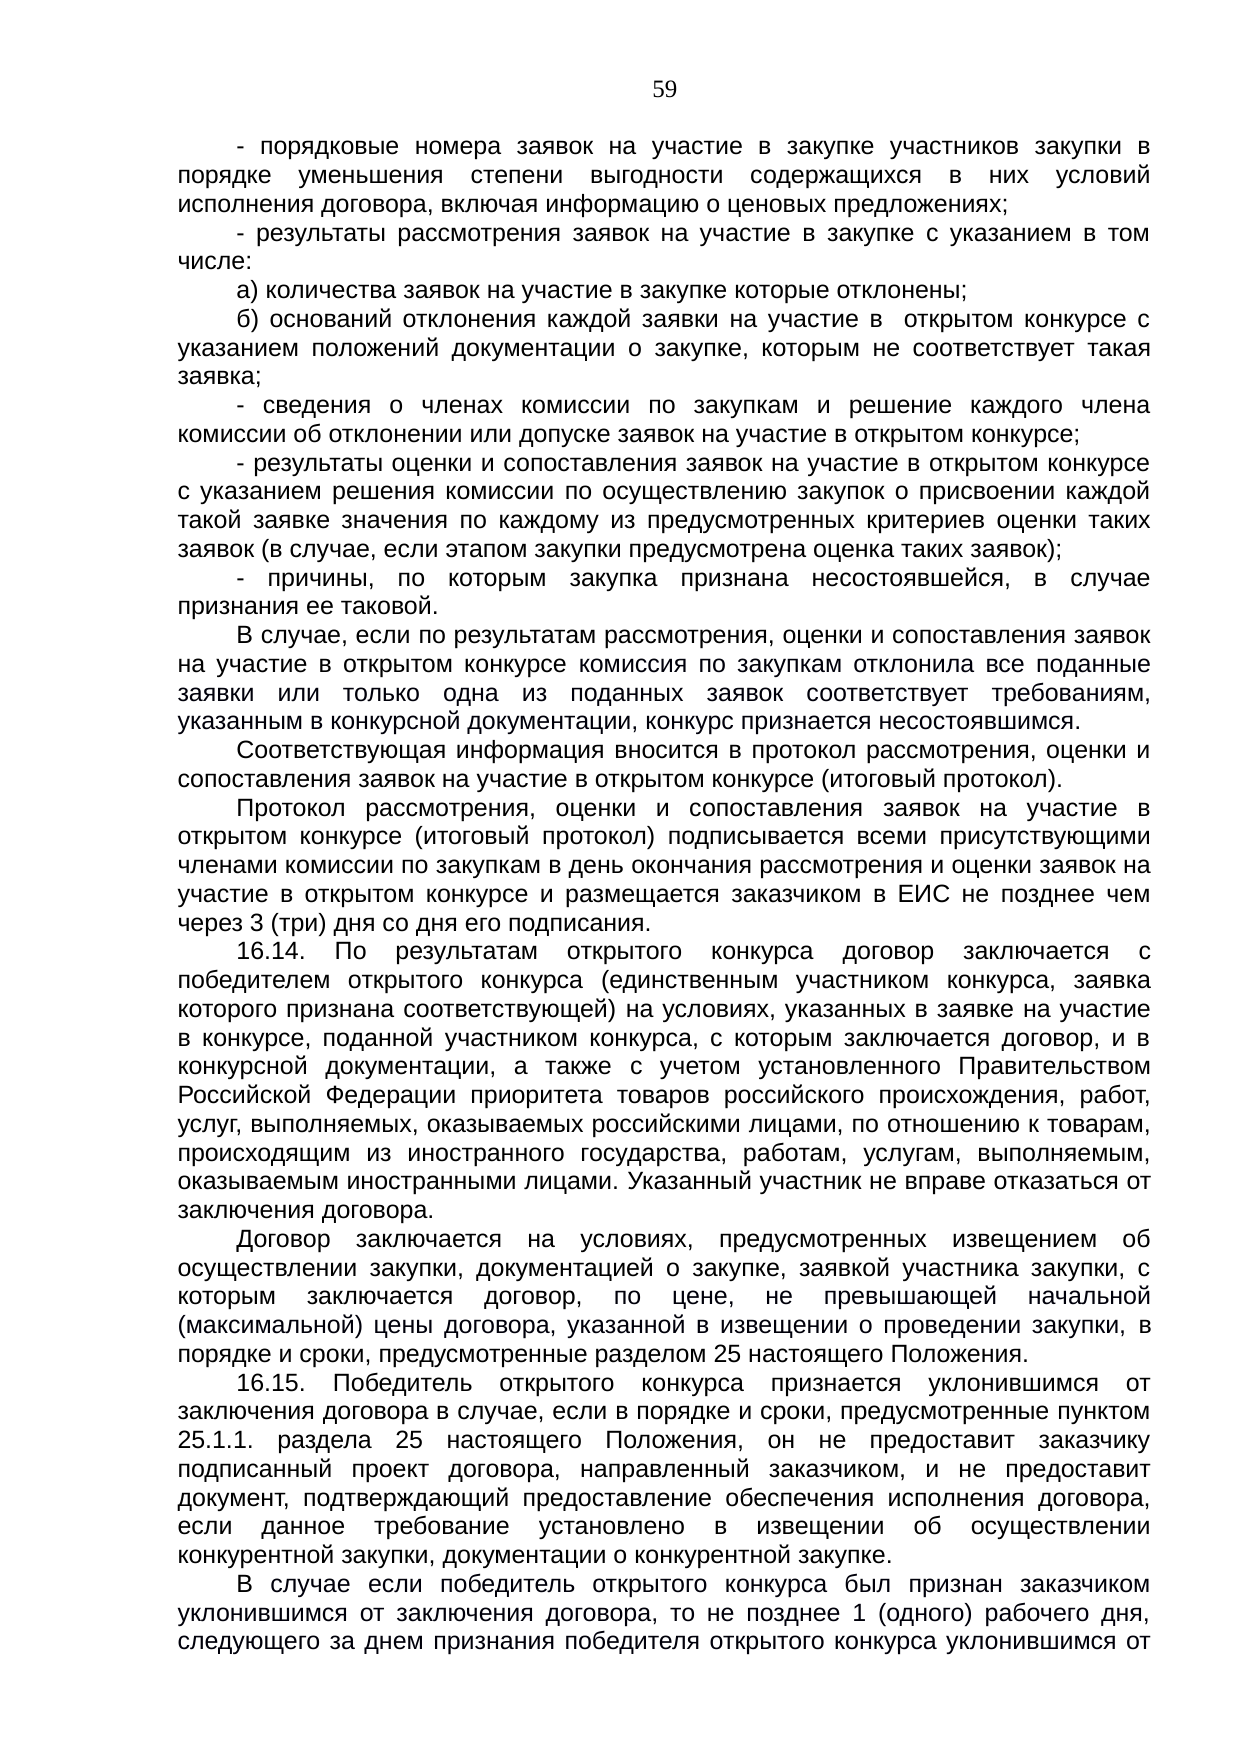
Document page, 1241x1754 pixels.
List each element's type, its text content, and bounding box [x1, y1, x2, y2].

text Соответствующая информация вносится в протокол рассмотрения, оценки и сопоставления заявок на участие в открытом конкурсе (итоговый протокол). [177, 735, 1152, 792]
text Протокол рассмотрения, оценки и сопоставления заявок на участие в открытом конкурсе (итоговый протокол) подписывается всеми присутствующими членами комиссии по закупкам в день окончания рассмотрения и оценки заявок на участие в открытом конкурсе и размещается заказчиком в ЕИС не позднее чем через 3 (три) дня со дня его подписания. [177, 792, 1152, 936]
text 16.14. По результатам открытого конкурса договор заключается с победителем открытого конкурса (единственным участником конкурса, заявка которого признана соответствующей) на условиях, указанных в заявке на участие в конкурсе, поданной участником конкурса, с которым заключается договор, и в конкурсной документации, а также с учетом установленного Правительством Российской Федерации приоритета товаров российского происхождения, работ, услуг, выполняемых, оказываемых российскими лицами, по отношению к товарам, происходящим из иностранного государства, работам, услугам, выполняемым, оказываемым иностранными лицами. Указанный участник не вправе отказаться от заключения договора. [177, 936, 1152, 1224]
text 16.15. Победитель открытого конкурса признается уклонившимся от заключения договора в случае, если в порядке и сроки, предусмотренные пунктом 25.1.1. раздела 25 настоящего Положения, он не предоставит заказчику подписанный проект договора, направленный заказчиком, и не предоставит документ, подтверждающий предоставление обеспечения исполнения договора, если данное требование установлено в извещении об осуществлении конкурентной закупки, документации о конкурентной закупке. [177, 1367, 1152, 1569]
text - причины, по которым закупка признана несостоявшейся, в случае признания ее таковой. [177, 562, 1152, 620]
text - результаты оценки и сопоставления заявок на участие в открытом конкурсе с указанием решения комиссии по осуществлению закупок о присвоении каждой такой заявке значения по каждому из предусмотренных критериев оценки таких заявок (в случае, если этапом закупки предусмотрена оценка таких заявок); [177, 447, 1152, 562]
text Договор заключается на условиях, предусмотренных извещением об осуществлении закупки, документацией о закупке, заявкой участника закупки, с которым заключается договор, по цене, не превышающей начальной (максимальной) цены договора, указанной в извещении о проведении закупки, в порядке и сроки, предусмотренные разделом 25 настоящего Положения. [177, 1224, 1152, 1367]
text - результаты рассмотрения заявок на участие в закупке с указанием в том числе: [177, 217, 1152, 275]
text а) количества заявок на участие в закупке которые отклонены; [177, 275, 1152, 304]
text - порядковые номера заявок на участие в закупке участников закупки в порядке уменьшения степени выгодности содержащихся в них условий исполнения договора, включая информацию о ценовых предложениях; [177, 131, 1152, 217]
text - сведения о членах комиссии по закупкам и решение каждого члена комиссии об отклонении или допуске заявок на участие в открытом конкурсе; [177, 390, 1152, 447]
text В случае, если по результатам рассмотрения, оценки и сопоставления заявок на участие в открытом конкурсе комиссия по закупкам отклонила все поданные заявки или только одна из поданных заявок соответствует требованиям, указанным в конкурсной документации, конкурс признается несостоявшимся. [177, 620, 1152, 735]
text б) оснований отклонения каждой заявки на участие в открытом конкурсе с указанием положений документации о закупке, которым не соответствует такая заявка; [177, 304, 1152, 390]
text В случае если победитель открытого конкурса был признан заказчиком уклонившимся от заключения договора, то не позднее 1 (одного) рабочего дня, следующего за днем признания победителя открытого конкурса уклонившимся от [177, 1569, 1152, 1655]
